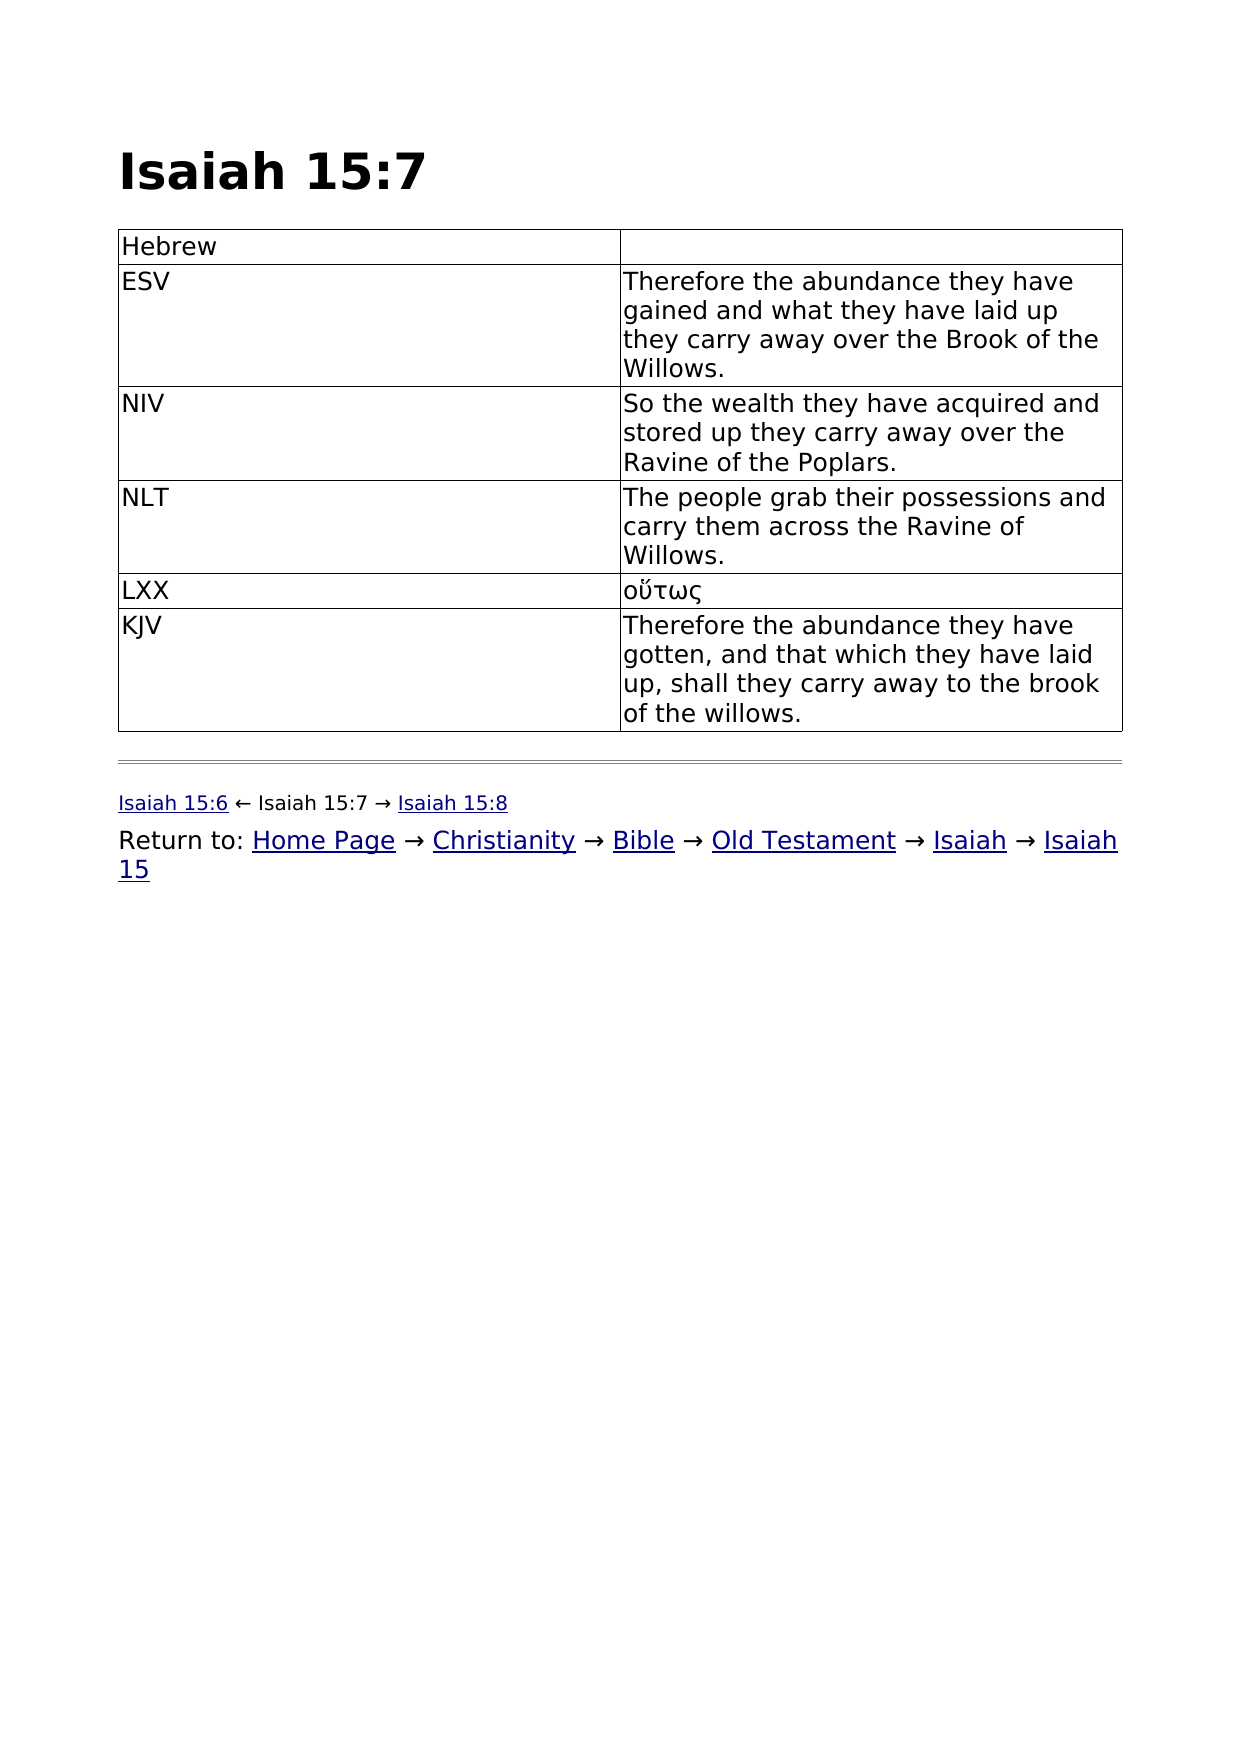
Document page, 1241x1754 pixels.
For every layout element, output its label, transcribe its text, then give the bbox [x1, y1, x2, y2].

table_cell So the wealth they have acquired and stored up they carry away over the Ravine of the Poplars. [621, 387, 1122, 480]
table_cell NLT [119, 481, 620, 573]
table_cell KJV [119, 609, 620, 731]
table_cell Therefore the abundance they have gotten, and that which they have laid up, shall they carry away to the brook of the willows. [621, 609, 1122, 731]
table_cell ESV [119, 265, 620, 386]
subtitle Isaiah 15:7 [118, 143, 1122, 201]
table_cell Therefore the abundance they have gained and what they have laid up they carry away over the Brook of the Willows. [621, 265, 1122, 386]
table_header [621, 230, 1122, 264]
table_cell LXX [119, 574, 620, 608]
text Isaiah 15:6 ← Isaiah 15:7 → Isaiah 15:8 [118, 792, 1122, 826]
table_cell NIV [119, 387, 620, 480]
table_header Hebrew [119, 230, 620, 264]
table_cell The people grab their possessions and carry them across the Ravine of Willows. [621, 481, 1122, 573]
table_cell οὕτως [621, 574, 1122, 608]
text Return to: Home Page → Christianity → Bible → Old Testament → Isaiah → Isaiah 15 [118, 826, 1122, 884]
